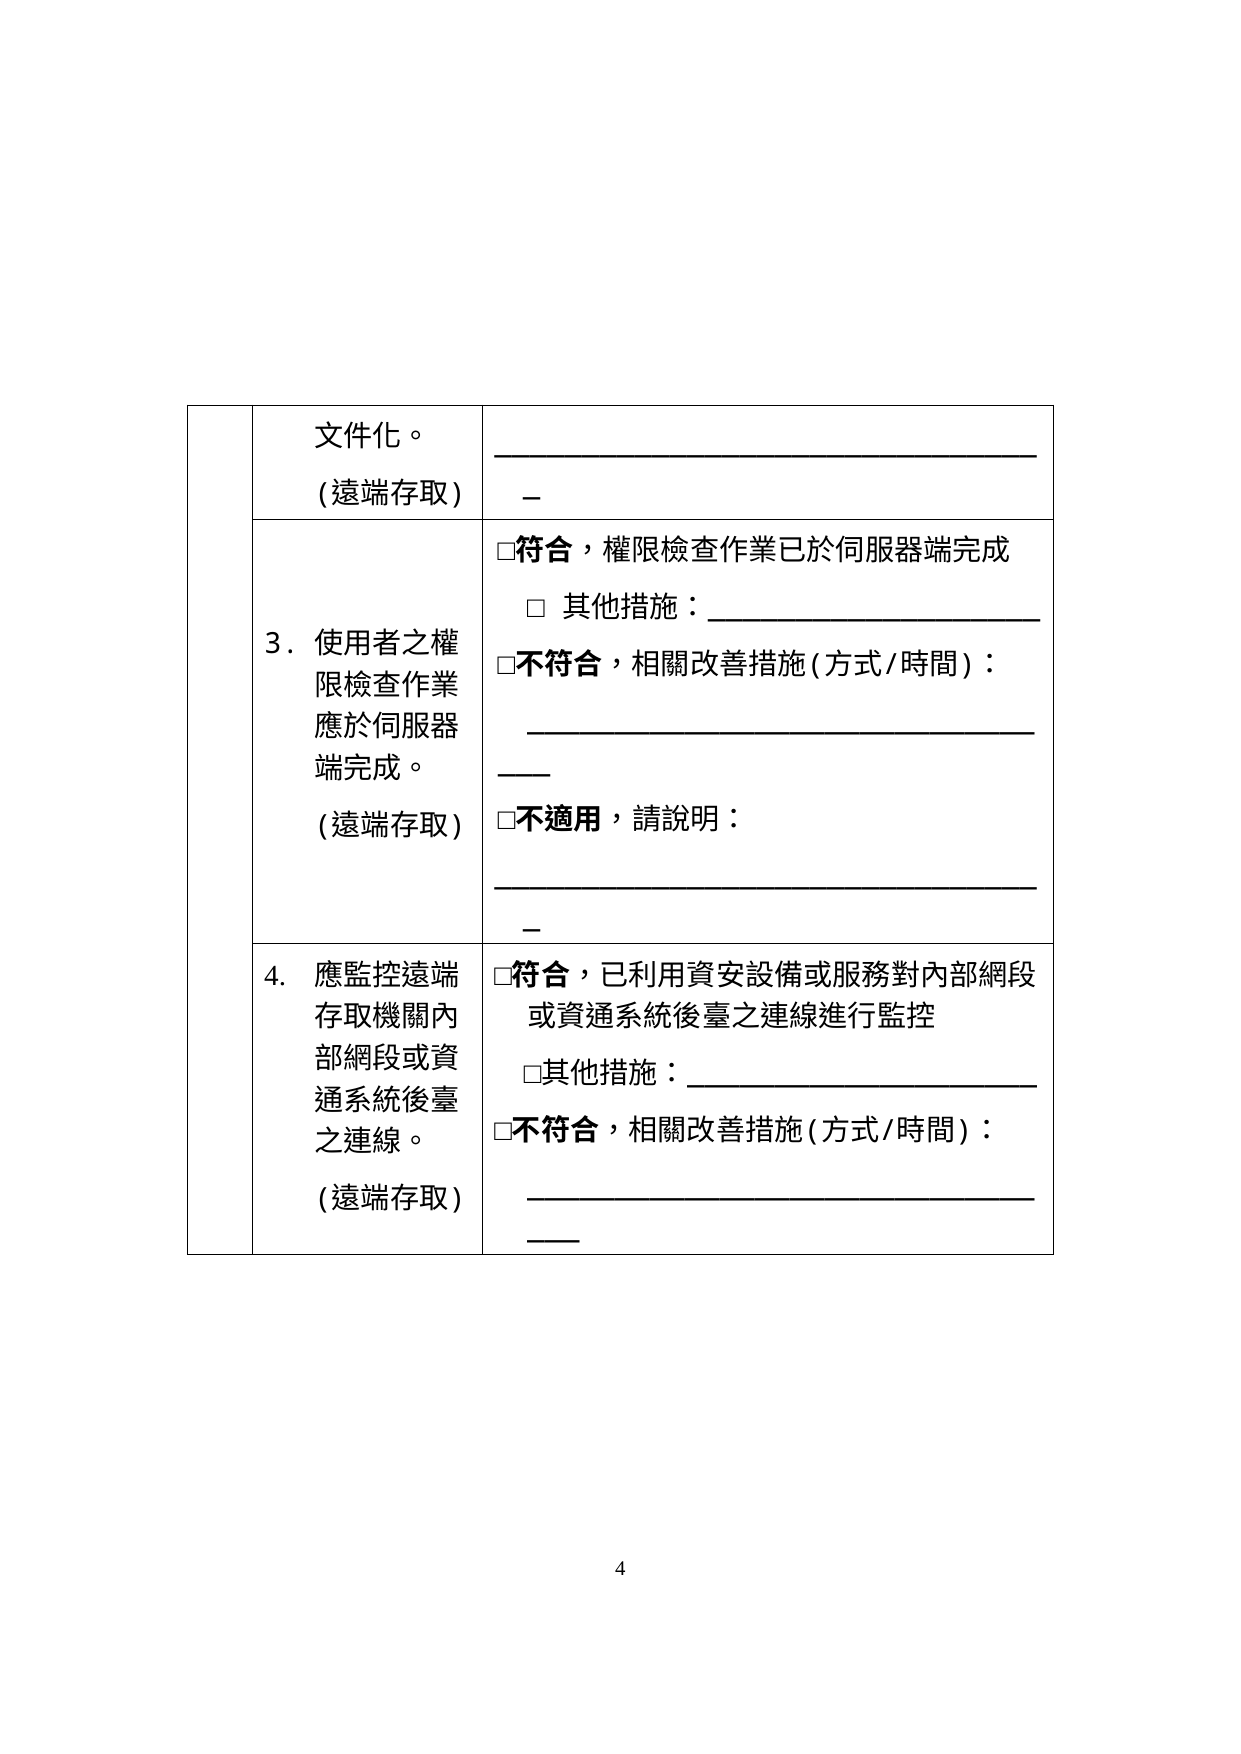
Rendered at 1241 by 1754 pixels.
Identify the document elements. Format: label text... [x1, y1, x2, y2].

table_cell [188, 406, 252, 1254]
table_cell ________________________________ [483, 406, 1053, 519]
table_cell 使用者之權限檢查作業應於伺服器端完成。 (遠端存取) [253, 520, 482, 943]
table_cell 文件化。 (遠端存取) [253, 406, 482, 519]
table_cell 應監控遠端存取機關內部網段或資通系統後臺之連線。 (遠端存取) [253, 944, 482, 1254]
table_cell □符合，權限檢查作業已於伺服器端完成 □ 其他措施：___________________ □不符合，相關改善措施(方式/時間)： ________________________________ □不適用，請說明： ________________________________ [483, 520, 1053, 943]
table_cell □符合，已利用資安設備或服務對內部網段或資通系統後臺之連線進行監控 □其他措施：____________________ □不符合，相關改善措施(方式/時間)： ________________________________ [483, 944, 1053, 1254]
